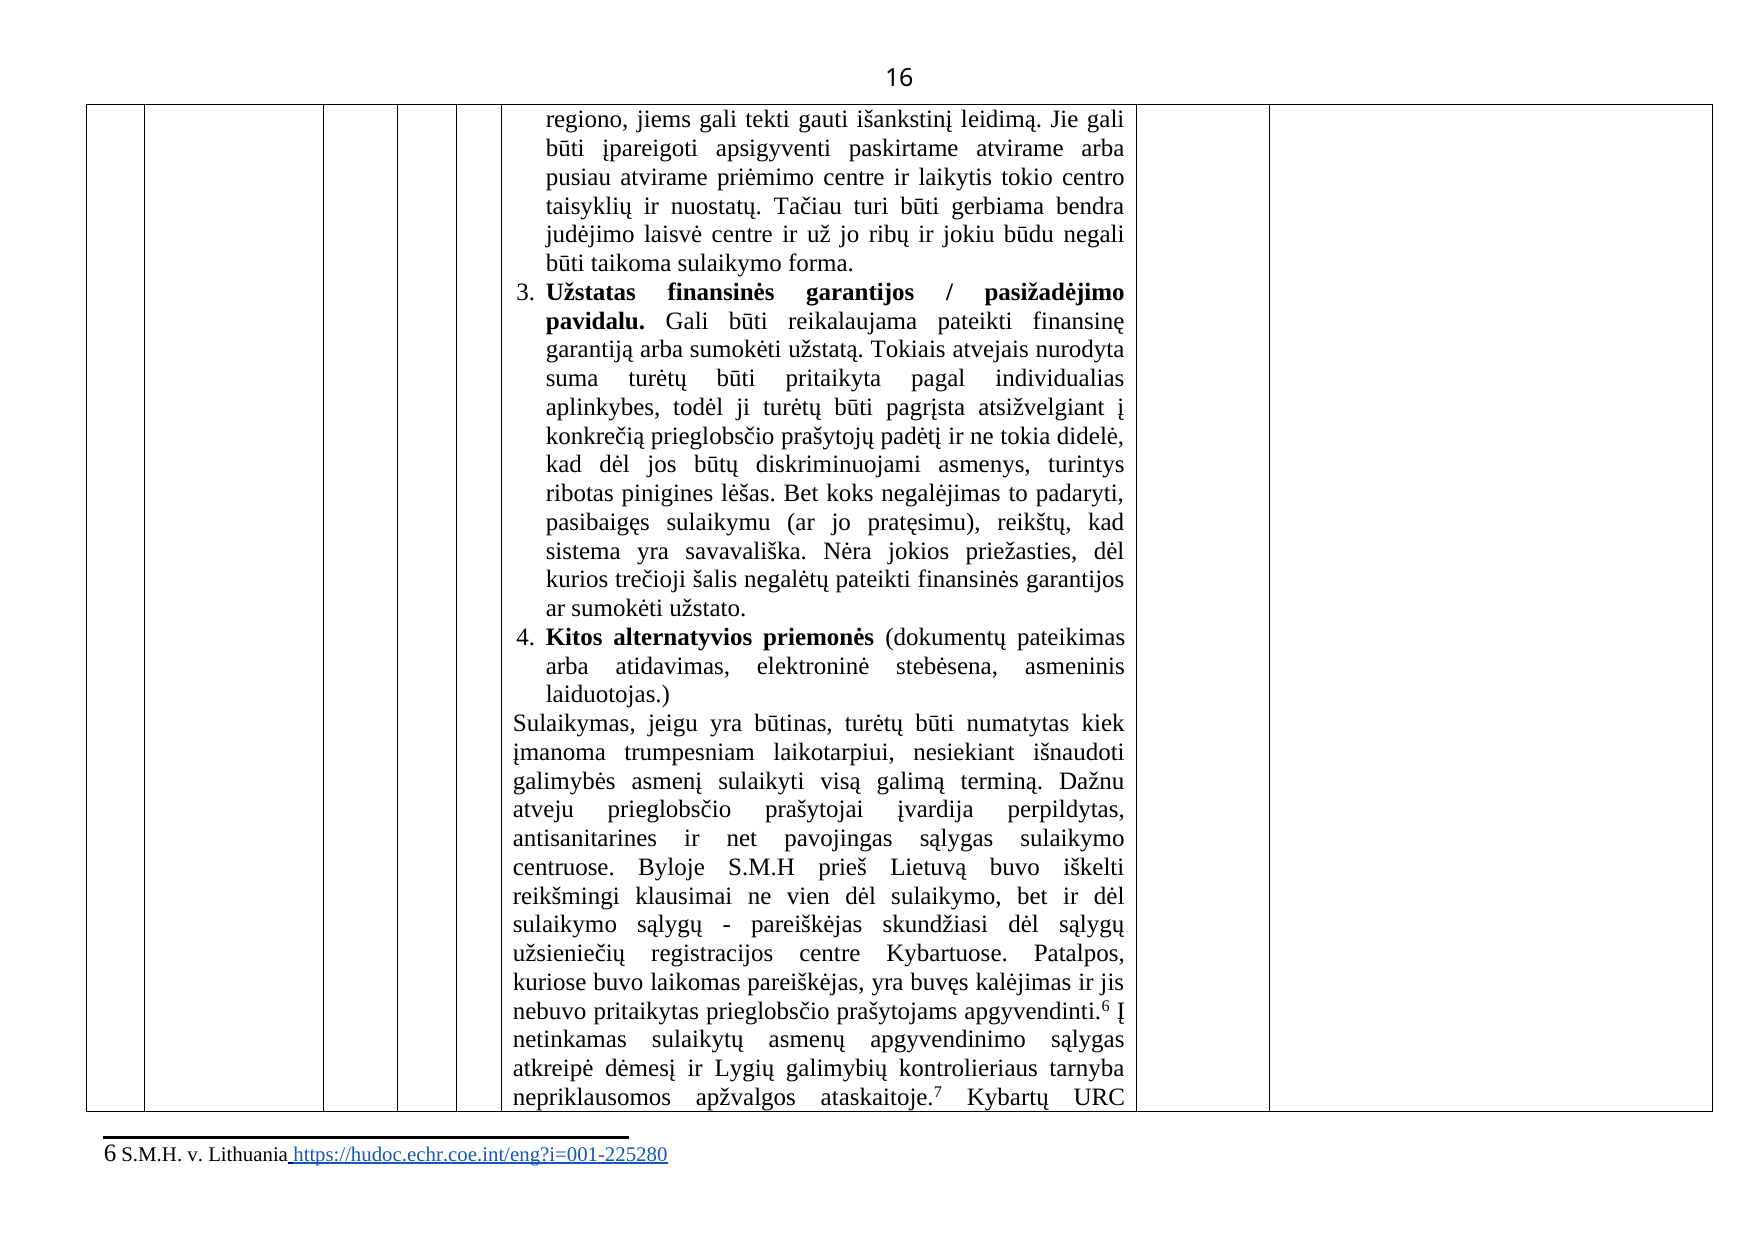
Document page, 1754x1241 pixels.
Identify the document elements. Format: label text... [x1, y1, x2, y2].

table_cell [1137, 105, 1269, 1111]
table_cell [87, 105, 144, 1111]
table_cell [457, 105, 501, 1111]
table_cell [1270, 105, 1712, 1111]
table_cell Žmogaus teisių stebėjimo institutas (ŽTSI), susipažinęs su įstatymo „Dėl užsieniečių teisinės padėties“ Nr. IX-2206 2, 3, 4, 5, 11, 28, 32, 44, 58, 62, 67, 71, 79, 85, 94, 99, 100, 101, 102, 103(1), 104, 105(2), 105(3), 105(4), 106(1), 108, 113, 114, 115, 115(1), 118, 123, 125, 140(8), 140(18), 140(19), 140(21), 140(28) straipsnių ir priedo pakeitimo ir 140(16) straipsnio pripažinimo netekusiu galios įstatymo projektu (toliau – Įstatymo Projektas), teikia pastabas ir pasiūlymus. Įstatymo projekto 114 straipsnio 5 d. naujoje redakcijoje numatyta, kad „prieglobsčio prašytojų sulaikymas turi trukti kuo trumpiau ir ne ilgiau, negu būtina pagal atitinkamą šio Įstatymo 113 straipsnio 4 dalyje nustatytą sulaikymo pagrindą, bet ne ilgiau kaip 6 mėnesius, išskyrus atvejus, kai prieglobsčio prašytojas sulaikytas šio Įstatymo 113 straipsnio 4 dalies 2 ar 5 punkte nurodytu pagrindu. Šiais atvejais sulaikymo terminas gali būti pratęstas papildomam, ne ilgesniam kaip 6 mėnesių, laikotarpiui.“ Taip pat minėto straipsnio 6 dalyje numatyta, kad „Užsieniečio sulaikymas turi trukti kuo trumpiau, bet ne ilgiau kaip 6 mėnesius, išskyrus atvejus, kai jis nebendradarbiauja siekiant jį grąžinti į užsienio valstybę ar išsiųsti iš Lietuvos Respublikos (atsisako pateikti apie save duomenis, teikia klaidinančią informaciją ir pan.) arba negaunami reikiami dokumentai tokio užsieniečio grąžinimui į užsienio valstybę ar išsiuntimui iš Lietuvos Respublikos. Šiais atvejais sulaikymo terminas gali būti pratęstas papildomam, ne ilgesniam kaip 12 mėnesių, laikotarpiui. Į šioje dalyje nustatytą sulaikymo terminą neįskaičiuojama sulaikymo pagal atitinkamą Įstatymo 113 straipsnio 4 dalyje nustatytą sulaikymo pagrindą trukmė, jei užsienietis buvo sulaikytas prašymo suteikti prieglobstį nagrinėjimo metu.“ Įstatymo projekte numatyti terminai išlieka ilgi – užsienietis sulaikomas iki 6 mėnesių, o esant papildomoms aplinkybėms asmuo gali būti sulaikomas iki 12 mėnesių. Tai reiškia, kad užsieniečio judėjimo laisvė gali būti apribota iki 12 mėnesių, kol bus priimtas atitinkamas sprendimas. Prieglobsčio prašytojas gali būti sulaikytas iki 6 mėnesių. 2008 m. gruodžio 16 d. Europos Parlamento ir Tarybos direktyva 2008/115/EB dėl bendrų nelegaliai esančių trečiųjų šalių piliečių grąžinimo standartų ir tvarkos valstybėse narėse numato, kad sulaikymas turi trukti kuo trumpiau ir būti taikomas tik tol, kol tinkamai vykdomas pasiruošimas išsiuntimui. Taip pat svarbu, kad sprendimą sulaikyti priimtų administracinės ar teisminės institucijos ir atsižvelgtų į kiekvieną asmens situaciją individualiai. Kiekvienu atveju sulaikymas peržiūrimas pagrįstais laiko tarpais atitinkamo trečiosios šalies piliečio prašymu arba ex officio. Pratęstų sulaikymo laikotarpių atveju teisminė institucija prižiūri, kaip atliekamos peržiūros. Atkreiptinas dėmesys, kad Hassen El Dridi byloje Europos Sąjungos Teisingumo Teismas nusprendė, kad sulaikymas pagal Grąžinimo direktyvą turi būti taikomas tik išsiuntimo tikslais ir kai kitų švelnesnių priverstinių priemonių nepakanka. Valstybės institucijos turi siekti kuo greičiau nustatyti visas svarbias aplinkybes ir priimti atitinkamus sprendimus, taip pat labai svarbu, kad asmens sulaikymas būtų kraštutinė priemonė, o vietoje sulaikymo daugiau dėmesio būtų skiriama alternatyvioms sulaikymui priemonėms. Siūlytina orientuotis į švelnesnes ir tuo pačiu veiksmingas priemones, o ne į sulaikymą net ir tuo atveju, kai asmeniui gręsia išsiuntimas iš Lietuvos Respublikos. Ilgalaikis laisvės apribojimas yra žalingas reiškinys, kuris nesudaro sąlygų prieglobsčio prašytojams ir kitiems migrantams įsitraukti į integracijos procesus. Human Rights Watch atliktame tyrime nustatyta, kad bandomųjų atvejų (angl. pilot) programos, vykdomos Bulgarijoje, Kipre ir Lenkijoje, rodo, kad stebėjimas nėra būtinas siekiant užtikrinti, kad asmenys, įtraukti į alternatyvias sulaikymui programas, liktų įsitraukę į imigracijos procesą. Po pirmųjų dvejų bandomųjų programų metų 86 procentai dalyvių liko įsitraukę į imigracijos procedūras, o kai kurie teigė, kad jų atvejo vadybininkai padėjo jiems pereiti sudėtingą imigracijos procesą. Atvejo vadybininkai taip pat teikia pagalbą, veikdami kaip tarpininkai tarp imigracijos pareigūnų ir programos dalyvių, padėdami asmenims įsidarbinti ir padėti susirasti bei išlaikyti būstą. Ši holistinė paramos sistema leidžia žmonėms įsijausti į naują aplinką ir padeda priimti svarbius sprendimus dėl savo ateities. Svarbu tai, kad 79 procentai programos dalyvių anksčiau buvo sulaikyti, o tai rodo, kad daugeliu atvejų sulaikymas nebuvo būtinas siekiant užtikrinti imigracijos procedūrų laikymąsi. Vertinimas taip pat parodė, kad programos buvo ekonomiškos. Atvejo valdymo išlaidos vienam asmeniui per dieną Bulgarijos bandomojoje programoje buvo EUR 3,34 Kipre paros kaina buvo EUR 6,90. Tokia užsienio šalių patirtis rodo, kad stebėjimas nėra būtina priemonė siekiant užtikrinti asmenų, įtrauktų į alternatyvias sulaikymo programas, dalyvavimą. Bandomosios sistemos yra veiksmingos, dalyviai aktyviai dalyvauja imigracijos procese, net nenaudojant invazinių stebėjimo metodų. Atvejo vadybininkų buvimas veikia kaip tiltas tarp imigracijos pareigūnų ir programos dalyvių. Jie suteikia vertingos paramos, patarimų ir tarpininkavimo, o tai gali žymiai pagerinti abiejų šalių bendravimą ir supratimą. Tai prisideda prie sklandesnio imigracijos proceso ir sumažina konfliktų ar nesusipratimų tikimybę, taip pat tokia sistema padeda lengviau spręsti iššūkius, su kuriais dažnai susiduria imigrantai persikeldami į naują šalį. Alternatyvios priemonės gali būti daug veiksmingesnės ir ne tokios žalingos kaip sulaikymas. Sulaikymas gali turėti rimtų neigiamų padarinių asmenų psichinei sveikatai ir gerovei. Tai gali sukelti depresiją, nerimą ir traumą, ypač kai sulaikytieji nėra tikri dėl savo sulaikymo trukmės ir priežasčių, negauna su sulaikymu susijusios teisinės pagalbos, neturi realių galimybių skųsti tokį sulaikymą teisminei institucijai. Sulaikyti prieglobsčio prašytojai dažnu atveju ne tik nežinojo kiek laiko bus uždaryti, bet ir nežinojo dėl kokių priežasčių jiems taikomas sulaikymas. Seimo kontrolierių įstaigos 2022 m. ataskaitoje atkreipiamas dėmesys į tokią susidariusią situaciją. Kybartų URC apgyvendinti užsieniečiai nebuvo tinkamai informuojami apie savo teisinę padėtį, jų atžvilgiu atliekamas su prieglobsčio nagrinėjimu susijusias procedūras ir terminus, užsieniečiai susidūrė su teisinės pagalbos prieinamumo problemomis. Nustatyta, kad valstybės garantuojama teisinė pagalba buvo užtikrinama tik formaliai. Taip pat buvo užfiksuota, kad užsieniečiai, kuriems buvo skirtas valstybės garantuojamos teisinės pagalbos advokatas, nebuvo su juo susitikę ar kokiu kitu būdu kontaktavę. Lietuvos Raudonasis Kryžius teminėje ataskaitoje „Užsieniečių prieiga prie prieglobsčio procedūrų ir valstybės garantuojamos teisinės pagalbos apgyvendinimo centruose“, kurioje buvo apibendrinti 2022 m. vasario–kovo mėnesiais atliktos stebėsenos ir jos metu darytos užsieniečių apklausos rezultatai, pastebi, kad buvo užfiksuota nemažai atvejų, kai užsieniečiai neturėjo ir negavo pakankamai informacijos apie jiems taikytinas procedūras, įskaitant informaciją apie jų teisinę padėtį ir prašymo nagrinėjimo eigą. Taip pat buvo identifikuota nemažai probleminių aspektų, susijusių su valstybės garantuojamos teisinės pagalbos teikimu. Pažymėtina ir tai, kad sulaikymas gali atskirti imigrantus nuo šeimų, sukelti emocinių kančių ir sutrikdyti šeimos struktūras. Tai gali būti ypač žalinga vaikams ir jų vystymuisi. Ilgas sulaikymo laikotarpis taip pat gali trukdyti imigrantams integruotis į visuomenę. Nesant galimybės gauti išsilavinimą, įsidarbinti ir įsitraukti į bendruomenę, jiems gali būti sunkiau tapti produktyviais priimančiosios šalies nariais. Valstybės narės, prieš sulaikydamos prieglobsčio prašytojus, turi apsvarstyti sulaikymui alternatyvias priemones. 2013 m. birželio 26 d. Europos Parlamento ir Tarybos direktyvoje 2013/33/ES, kuria nustatomos normos dėl tarptautinės apsaugos prašytojų priėmimo, numatyta, kad prašytojai gali būti sulaikomi tik šioje direktyvoje labai aiškiai apibrėžtomis išimtinėmis aplinkybėmis, laikantis būtinumo ir proporcingumo principų, kiek tai susiję su tokio sulaikymo pobūdžiu (sic) ir tikslu“. Minėtoje Direktyvoje numatomos tokios alternatyvios priemonės: Įpareigojimas reguliariai prisistatyti į atitinkamas institucijas. Vykstant prieglobsčio nustatymo procedūrai, tarptautinės apsaugos prašytojas gali būti įpareigotas periodiškai prisistatyti į imigracijos ar kitas valdžios institucijas, pavyzdžiui, policiją ar kompetentingą prieglobsčio tarnybą. Pareiga neišvykti iš nustatytos vietos. Gali būti reikalaujama, kad prieglobsčio prašytojai apsigyventų konkrečiu adresu arba konkrečiame administraciniame regione, kol bus nustatytas jų statusas. Jei jie nori pakeisti adresą tame pačiame administraciniame regione, jiems gali tekti informuoti valdžios institucijas. Jei jie nori keliauti arba išvykti iš regiono, jiems gali tekti gauti išankstinį leidimą. Jie gali būti įpareigoti apsigyventi paskirtame atvirame arba pusiau atvirame priėmimo centre ir laikytis tokio centro taisyklių ir nuostatų. Tačiau turi būti gerbiama bendra judėjimo laisvė centre ir už jo ribų ir jokiu būdu negali būti taikoma sulaikymo forma. Užstatas finansinės garantijos / pasižadėjimo pavidalu. Gali būti reikalaujama pateikti finansinę garantiją arba sumokėti užstatą. Tokiais atvejais nurodyta suma turėtų būti pritaikyta pagal individualias aplinkybes, todėl ji turėtų būti pagrįsta atsižvelgiant į konkrečią prieglobsčio prašytojų padėtį ir ne tokia didelė, kad dėl jos būtų diskriminuojami asmenys, turintys ribotas pinigines lėšas. Bet koks negalėjimas to padaryti, pasibaigęs sulaikymu (ar jo pratęsimu), reikštų, kad sistema yra savavališka. Nėra jokios priežasties, dėl kurios trečioji šalis negalėtų pateikti finansinės garantijos ar sumokėti užstato. Kitos alternatyvios priemonės (dokumentų pateikimas arba atidavimas, elektroninė stebėsena, asmeninis laiduotojas.) Sulaikymas, jeigu yra būtinas, turėtų būti numatytas kiek įmanoma trumpesniam laikotarpiui, nesiekiant išnaudoti galimybės asmenį sulaikyti visą galimą terminą. Dažnu atveju prieglobsčio prašytojai įvardija perpildytas, antisanitarines ir net pavojingas sąlygas sulaikymo centruose. Byloje S.M.H prieš Lietuvą buvo iškelti reikšmingi klausimai ne vien dėl sulaikymo, bet ir dėl sulaikymo sąlygų - pareiškėjas skundžiasi dėl sąlygų užsieniečių registracijos centre Kybartuose. Patalpos, kuriose buvo laikomas pareiškėjas, yra buvęs kalėjimas ir jis nebuvo pritaikytas prieglobsčio prašytojams apgyvendinti. Į netinkamas sulaikytų asmenų apgyvendinimo sąlygas atkreipė dėmesį ir Lygių galimybių kontrolieriaus tarnyba nepriklausomos apžvalgos ataskaitoje. Kybartų URC esančiose prausyklose nebuvo karšto vandens, o dušas su karštu vandeniu gyventojams buvo prieinamas maždaug kas penkias dienas, slankiu grafiku. Medininkų URC, Ruklos PPC ir Pabradės URC patekti į tualetų ir prausyklų patalpas buvo galima tik pereinant per centro teritoriją. Gyventojai esant prastam orui norėję nueiti į tualetą naktį ar grįžti po dušo turėjo eiti per šaltį. Medininkų URC, Kybartų URC ir Pabradės URC gyventojams buvo tiekiamas nepakankamos kokybės maistas, pranešta, kad maistas kurį pakuotėse gaudavo gyventojai dažnai būdavo pasibaigusio galiojimo. Seimo kontrolierių įstaigos ataskaitoje, taip pat atkreiptas dėmesys į gyvenimo sąlygas. Užsieniečių apgyvendinimo sąlygos Kybartų URC A sektoriuje (ženkliai mažesnis nei nustatytas minimalus vienam asmeniui tenkantis gyvenamasis plotas; privačios erdvės nebuvimas; baldų, įrangos ir kito inventoriaus stoka; itin griežti judėjimo ribojimai; galimybių pasirūpinti asmens ir aplinkos higiena stoka; nepakankamas sanitarinių mazgų skaičius; švaros ir higienos bendrojo naudojimo patalpose stoka, ventiliacijos nepakankamumas ir kt.) nebuvo užtikrintos tinkamai. Svarbu atsižvelgti ir į darbuotojų poreikius – darbuotojams dažnai tekdavo dirbti itin dideliu darbo krūviu, dėl to jie būdavo pervargę ir įsitempę ir dažnu atveju tekdavo atlikti funkcijas nepriskirtas pagal jų užimamas pareigas. Nemaža dalis VSAT ir PPC darbuotojų teigė dažnai turėję atlikti Migracijos departamento darbuotojų funkcijas, kam neturėjo kvalifikacijos ir reikiamos informacijos. Sulaikymo taikymas tik itin būtinais atvejais padėtų išspręsti didžiąją dalį susiklosčiųsių iššūkių - darbuotojams būtų lengviau įgyvendinti savo funkcijas tinkamai ir laikantis teisės aktų numatytų darbo laiko normatyvų, o esant mažesniam skaičiui sulaikytųjų būtų galima užtikrinti jiems oresnių, humaniškesnių sąlygų buvimą. <...> [502, 105, 1136, 1111]
table_cell [324, 105, 397, 1111]
table_cell [398, 105, 456, 1111]
table_cell [145, 105, 323, 1111]
